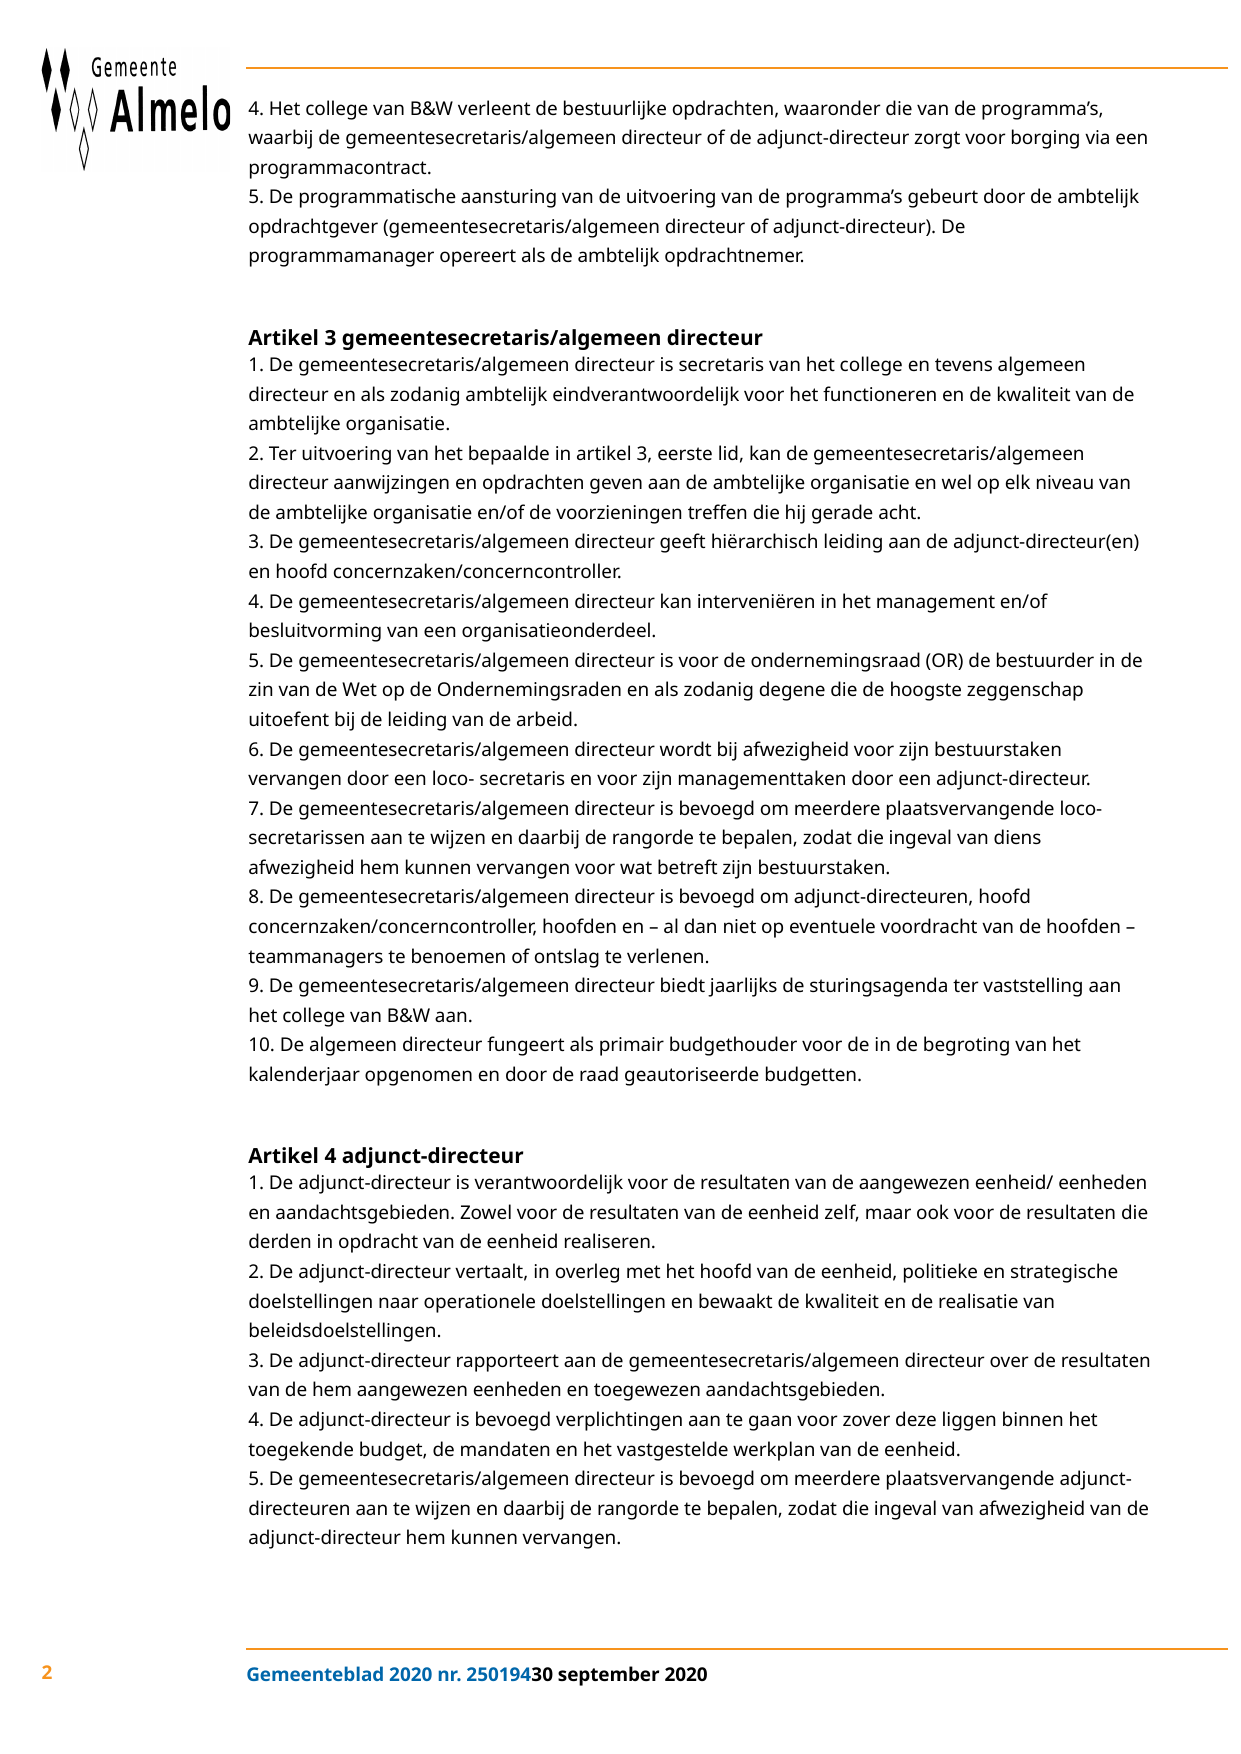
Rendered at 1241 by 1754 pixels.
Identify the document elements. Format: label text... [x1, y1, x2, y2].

text 8. De gemeentesecretaris/algemeen directeur is bevoegd om adjunct-directeuren, hoofd concernzaken/concerncontroller, hoofden en – al dan niet op eventuele voordracht van de hoofden – teammanagers te benoemen of ontslag te verlenen. [248, 884, 1152, 968]
text Artikel 4 adjunct-directeur [248, 1141, 1152, 1169]
text 1. De gemeentesecretaris/algemeen directeur is secretaris van het college en tevens algemeen directeur en als zodanig ambtelijk eindverantwoordelijk voor het functioneren en de kwaliteit van de ambtelijke organisatie. [248, 351, 1152, 436]
text 7. De gemeentesecretaris/algemeen directeur is bevoegd om meerdere plaatsvervangende loco- secretarissen aan te wijzen en daarbij de rangorde te bepalen, zodat die ingeval van diens afwezigheid hem kunnen vervangen voor wat betreft zijn bestuurstaken. [248, 795, 1152, 880]
text 1. De adjunct-directeur is verantwoordelijk voor de resultaten van de aangewezen eenheid/ eenheden en aandachtsgebieden. Zowel voor de resultaten van de eenheid zelf, maar ook voor de resultaten die derden in opdracht van de eenheid realiseren. [248, 1169, 1152, 1254]
picture [41, 47, 231, 172]
text 4. De adjunct-directeur is bevoegd verplichtingen aan te gaan voor zover deze liggen binnen het toegekende budget, de mandaten en het vastgestelde werkplan van de eenheid. [248, 1406, 1152, 1462]
text 5. De programmatische aansturing van de uitvoering van de programma’s gebeurt door de ambtelijk opdrachtgever (gemeentesecretaris/algemeen directeur of adjunct-directeur). De programmamanager opereert als de ambtelijk opdrachtnemer. [248, 183, 1152, 268]
text 2. De adjunct-directeur vertaalt, in overleg met het hoofd van de eenheid, politieke en strategische doelstellingen naar operationele doelstellingen en bewaakt de kwaliteit en de realisatie van beleidsdoelstellingen. [248, 1258, 1152, 1343]
text 9. De gemeentesecretaris/algemeen directeur biedt jaarlijks de sturingsagenda ter vaststelling aan het college van B&W aan. [248, 972, 1152, 1028]
text Artikel 3 gemeentesecretaris/algemeen directeur [248, 323, 1152, 351]
text 10. De algemeen directeur fungeert als primair budgethouder voor de in de begroting van het kalenderjaar opgenomen en door de raad geautoriseerde budgetten. [248, 1032, 1152, 1087]
text 2. Ter uitvoering van het bepaalde in artikel 3, eerste lid, kan de gemeentesecretaris/algemeen directeur aanwijzingen en opdrachten geven aan de ambtelijke organisatie en wel op elk niveau van de ambtelijke organisatie en/of de voorzieningen treffen die hij gerade acht. [248, 440, 1152, 525]
text 3. De gemeentesecretaris/algemeen directeur geeft hiërarchisch leiding aan de adjunct-directeur(en) en hoofd concernzaken/concerncontroller. [248, 529, 1152, 584]
text 4. Het college van B&W verleent de bestuurlijke opdrachten, waaronder die van de programma’s, waarbij de gemeentesecretaris/algemeen directeur of de adjunct-directeur zorgt voor borging via een programmacontract. [248, 95, 1152, 180]
text 5. De gemeentesecretaris/algemeen directeur is voor de ondernemingsraad (OR) de bestuurder in de zin van de Wet op de Ondernemingsraden en als zodanig degene die de hoogste zeggenschap uitoefent bij de leiding van de arbeid. [248, 647, 1152, 732]
text 6. De gemeentesecretaris/algemeen directeur wordt bij afwezigheid voor zijn bestuurstaken vervangen door een loco- secretaris en voor zijn managementtaken door een adjunct-directeur. [248, 736, 1152, 791]
text 3. De adjunct-directeur rapporteert aan de gemeentesecretaris/algemeen directeur over de resultaten van de hem aangewezen eenheden en toegewezen aandachtsgebieden. [248, 1347, 1152, 1402]
text 5. De gemeentesecretaris/algemeen directeur is bevoegd om meerdere plaatsvervangende adjunct-directeuren aan te wijzen en daarbij de rangorde te bepalen, zodat die ingeval van afwezigheid van de adjunct-directeur hem kunnen vervangen. [248, 1465, 1152, 1550]
text 4. De gemeentesecretaris/algemeen directeur kan interveniëren in het management en/of besluitvorming van een organisatieonderdeel. [248, 588, 1152, 643]
